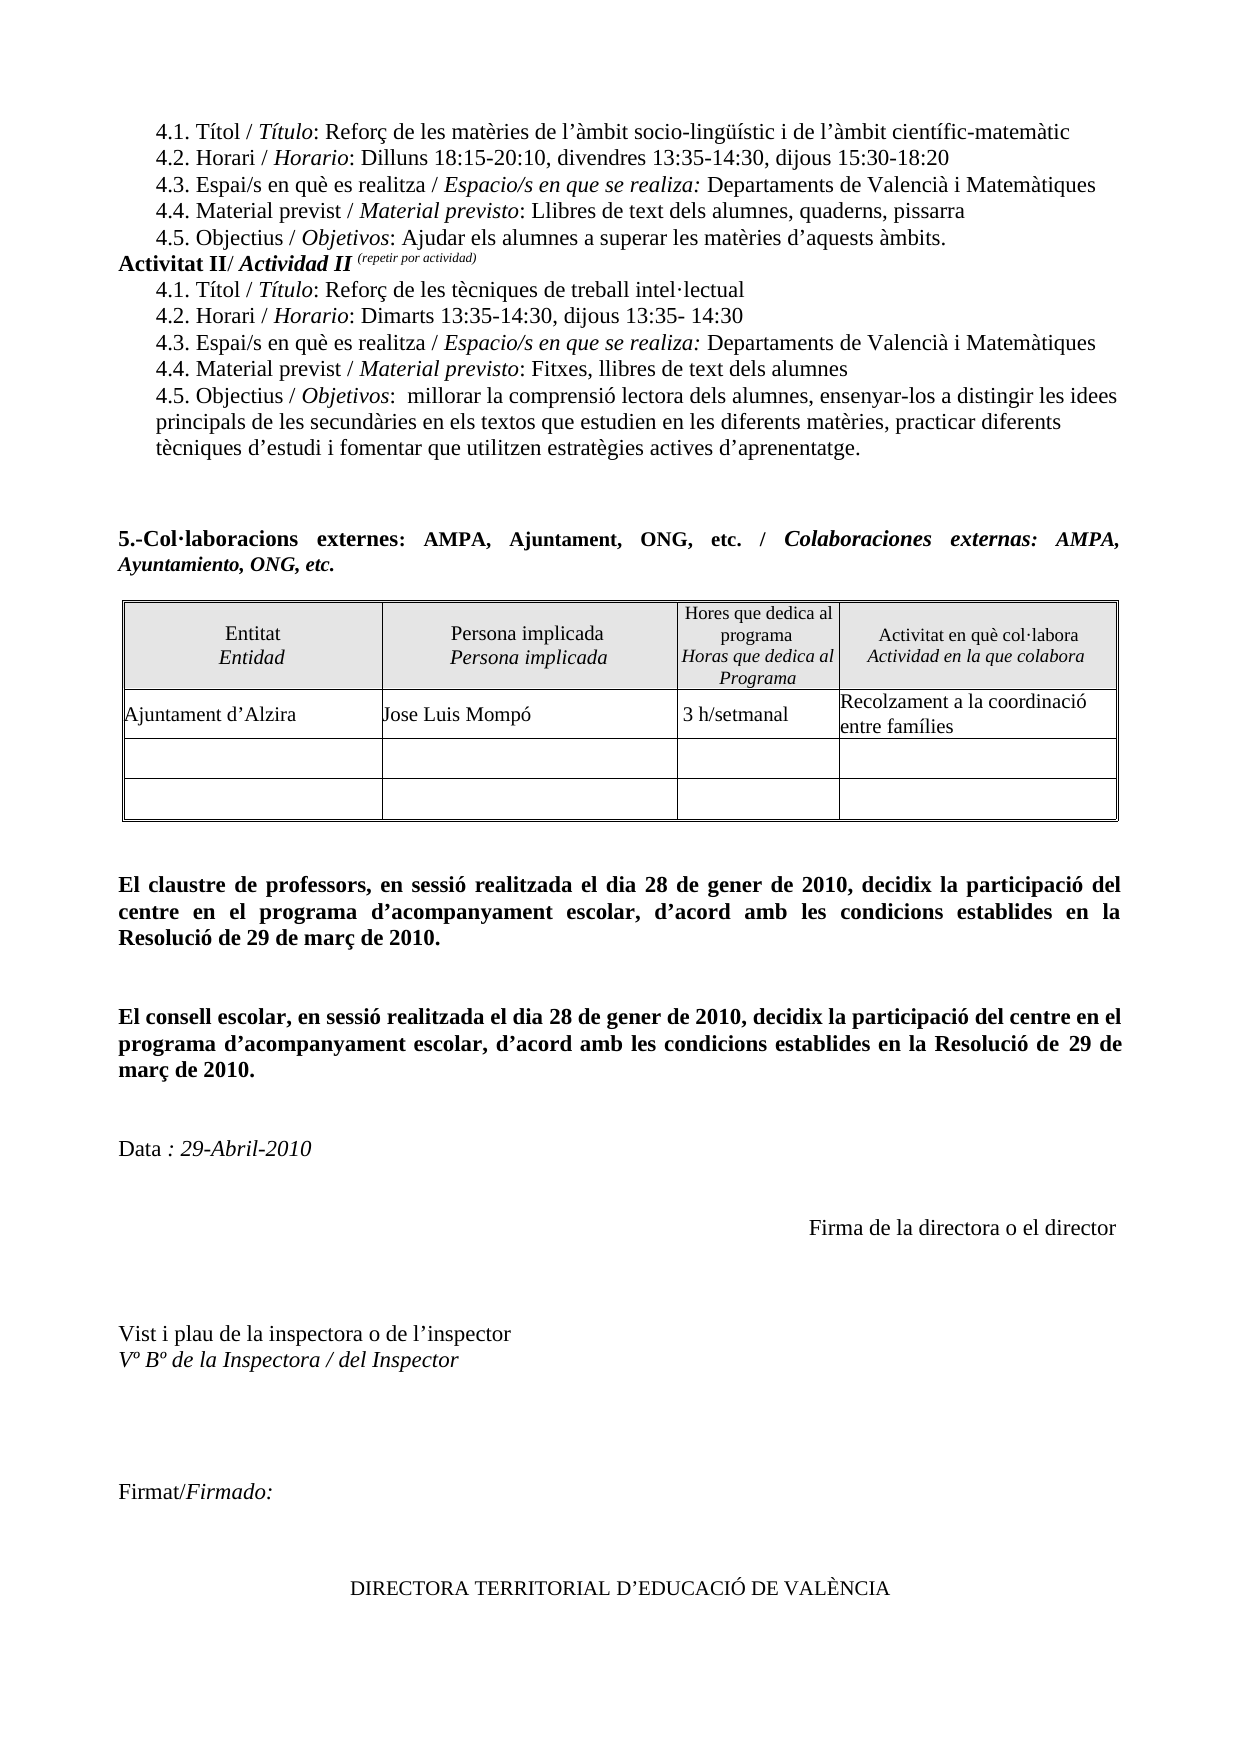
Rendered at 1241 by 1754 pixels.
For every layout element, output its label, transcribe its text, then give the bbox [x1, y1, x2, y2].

text El claustre de professors, en sessió realitzada el dia 28 de gener de 2010, decidix la participació del centre en el programa d’acompanyament escolar, d’acord amb les condicions establides en la Resolució de 29 de març de 2010. [118, 872, 1122, 951]
text 4.4. Material previst / Material previsto: Llibres de text dels alumnes, quaderns, pissarra [156, 197, 1122, 223]
text Activitat II/ Actividad II (repetir por actividad) [118, 250, 1122, 276]
table_cell Jose Luis Mompó [383, 690, 677, 738]
text Data : 29-Abril-2010 [118, 1135, 1122, 1161]
table_cell [678, 779, 839, 819]
subtitle Vº Bº de la Inspectora / del Inspector [118, 1346, 1122, 1372]
table_header Persona implicada Persona implicada [383, 603, 677, 688]
table_cell [840, 739, 1116, 778]
text 4.3. Espai/s en què es realitza / Espacio/s en que se realiza: Departaments de Valencià i Matemàtiques [156, 329, 1122, 355]
text 4.2. Horari / Horario: Dilluns 18:15-20:10, divendres 13:35-14:30, dijous 15:30-18:20 [156, 144, 1122, 171]
table_cell [678, 739, 839, 778]
table_header Activitat en què col·labora Actividad en la que colabora [840, 603, 1116, 688]
table_cell [125, 779, 382, 819]
table_cell [383, 779, 677, 819]
text 4.1. Títol / Título: Reforç de les matèries de l’àmbit socio-lingüístic i de l’àmbit científic-matemàtic [156, 118, 1122, 144]
table_cell [383, 739, 677, 778]
table_cell Recolzament a la coordinació entre famílies [840, 690, 1116, 738]
text 4.5. Objectius / Objetivos: millorar la comprensió lectora dels alumnes, ensenyar-los a distingir les idees principals de les secundàries en els textos que estudien en les diferents matèries, practicar diferents tècniques d’estudi i fomentar que utilitzen estratègies actives d’aprenentatge. [156, 382, 1122, 461]
table_cell Ajuntament d’Alzira [125, 690, 382, 738]
text El consell escolar, en sessió realitzada el dia 28 de gener de 2010, decidix la participació del centre en el programa d’acompanyament escolar, d’acord amb les condicions establides en la Resolució de 29 de març de 2010. [118, 1003, 1122, 1082]
table_cell [840, 779, 1116, 819]
text 4.1. Títol / Título: Reforç de les tècniques de treball intel·lectual [156, 276, 1122, 303]
text DIRECTORA TERRITORIAL D’EDUCACIÓ DE VALÈNCIA [118, 1576, 1122, 1600]
text 5.-Col·laboracions externes: AMPA, Ajuntament, ONG, etc. / Colaboraciones externas: AMPA, Ayuntamiento, ONG, etc. [118, 525, 1122, 576]
text 4.4. Material previst / Material previsto: Fitxes, llibres de text dels alumnes [156, 355, 1122, 382]
table_cell [125, 739, 382, 778]
text 4.2. Horari / Horario: Dimarts 13:35-14:30, dijous 13:35- 14:30 [156, 303, 1122, 329]
text Firmat/Firmado: [118, 1478, 1122, 1504]
subtitle Vist i plau de la inspectora o de l’inspector [118, 1319, 1122, 1346]
table_cell 3 h/setmanal [678, 690, 839, 738]
table_header Hores que dedica al programa Horas que dedica al Programa [678, 603, 839, 688]
table_header Entitat Entidad [125, 603, 382, 688]
text Firma de la directora o el director [266, 1214, 1122, 1241]
text 4.5. Objectius / Objetivos: Ajudar els alumnes a superar les matèries d’aquests àmbits. [156, 223, 1122, 250]
text 4.3. Espai/s en què es realitza / Espacio/s en que se realiza: Departaments de Valencià i Matemàtiques [156, 171, 1122, 197]
